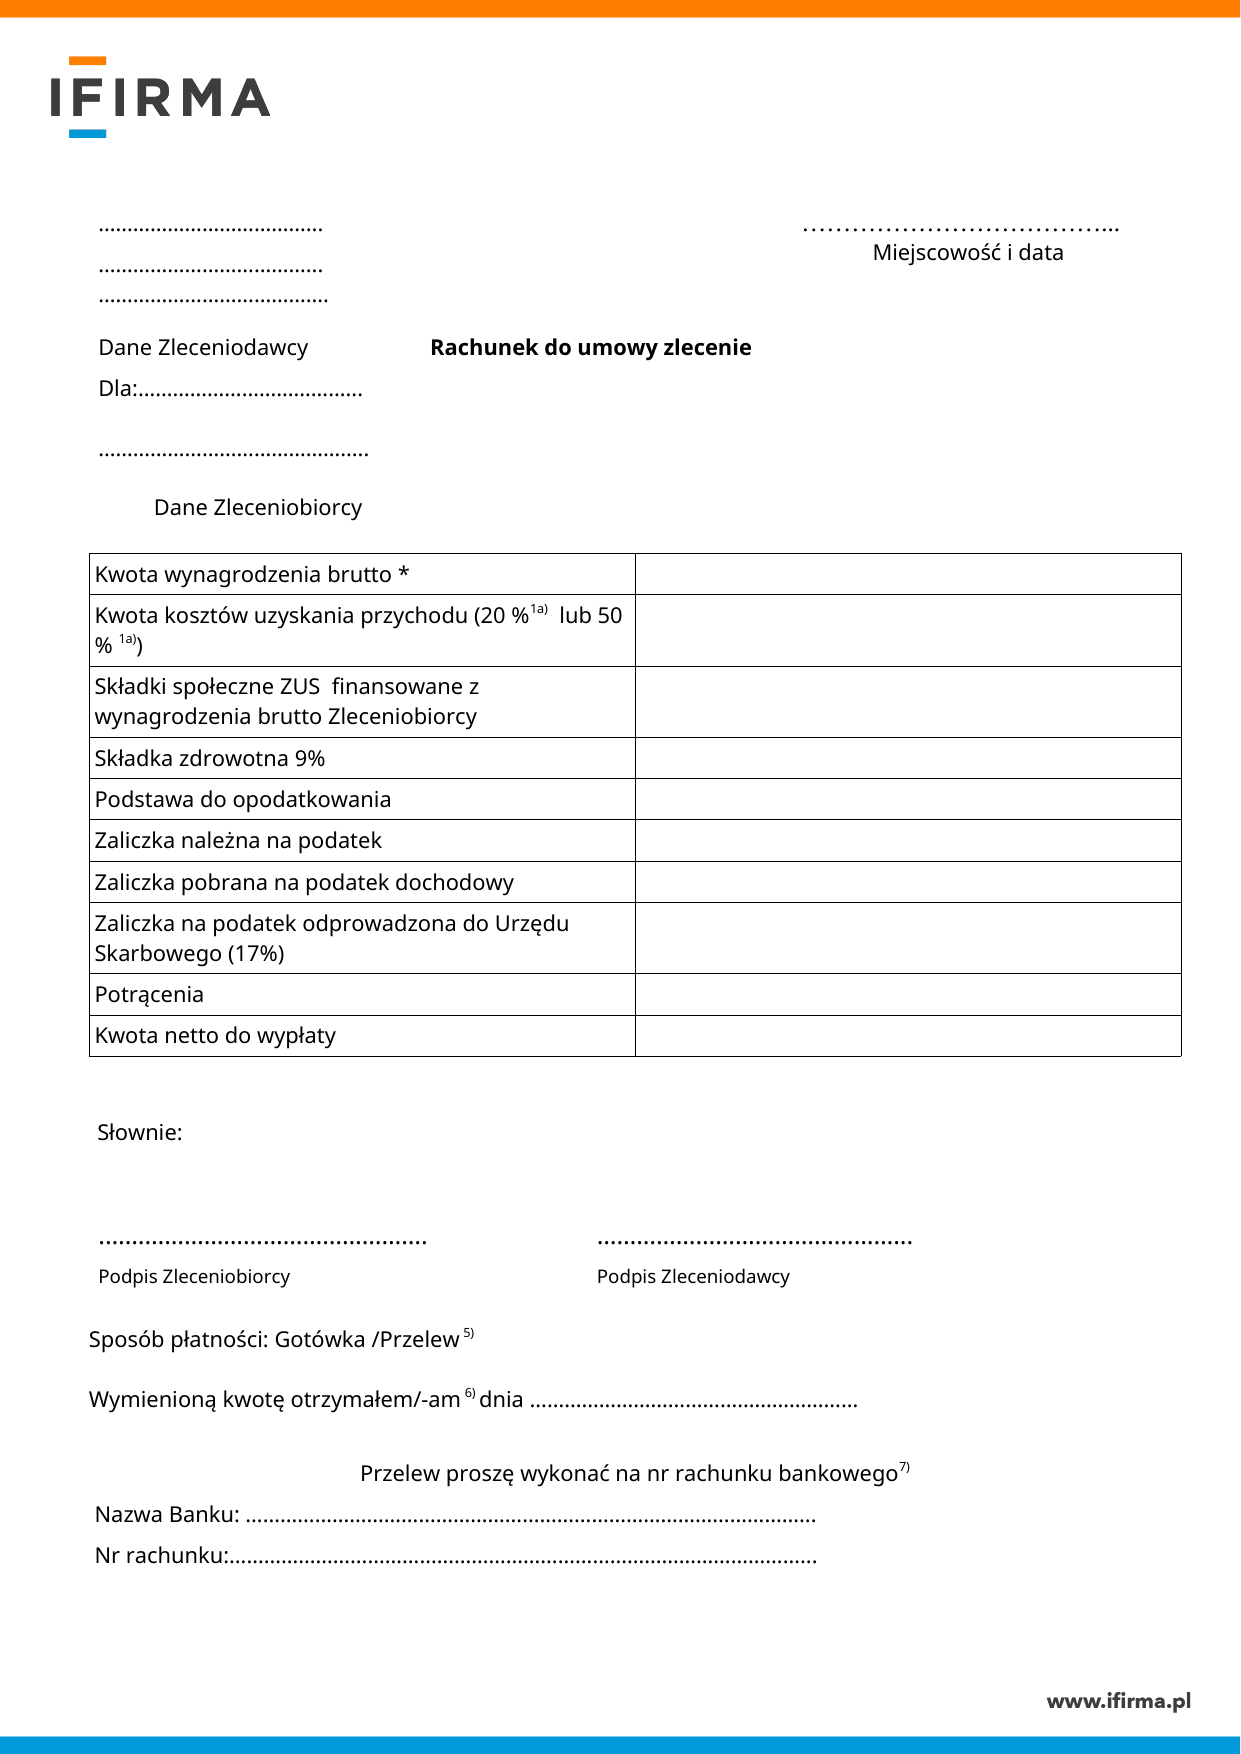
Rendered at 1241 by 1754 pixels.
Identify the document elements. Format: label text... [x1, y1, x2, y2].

table_cell [636, 820, 1181, 861]
table_cell Kwota kosztów uzyskania przychodu (20 %1a) lub 50 % 1a)) [90, 595, 635, 666]
table_cell [636, 862, 1181, 902]
table_cell Składka zdrowotna 9% [90, 738, 635, 778]
table_cell Zaliczka należna na podatek [90, 820, 635, 861]
table_cell [758, 326, 1179, 367]
table_cell Zaliczka pobrana na podatek dochodowy [90, 862, 635, 902]
table_cell Nr rachunku:………………………………………………………………………………………... [89, 1535, 1181, 1576]
table_cell [424, 368, 758, 409]
table_cell [758, 285, 1179, 326]
table_cell [424, 244, 758, 285]
table_cell [636, 903, 1181, 973]
table_header .…………………………………………. [93, 1212, 591, 1257]
table_header Słownie: [91, 1111, 1095, 1152]
table_cell Podpis Zleceniobiorcy [93, 1258, 591, 1294]
table_cell Podpis Zleceniodawcy [591, 1258, 1094, 1294]
picture [0, 1665, 1241, 1736]
table_cell [636, 1016, 1181, 1056]
table_cell Rachunek do umowy zlecenie [424, 326, 758, 367]
table_header Kwota wynagrodzenia brutto * [90, 554, 635, 594]
table_header ………………………………………... [591, 1212, 1094, 1257]
table_cell Zaliczka na podatek odprowadzona do Urzędu Skarbowego (17%) [90, 903, 635, 973]
table_cell [636, 738, 1181, 778]
table_cell Dane Zleceniodawcy [93, 326, 424, 367]
table_header [636, 554, 1181, 594]
table_cell [424, 409, 758, 528]
table_cell Kwota netto do wypłaty [90, 1016, 635, 1056]
picture [0, 0, 1241, 177]
table_header [424, 203, 758, 244]
table_cell Nazwa Banku: ……………………………………………………………………………………... [89, 1493, 1181, 1534]
table_header Przelew proszę wykonać na nr rachunku bankowego7) [89, 1452, 1181, 1493]
table_cell [758, 368, 1179, 409]
table_header ………………………………... [93, 203, 424, 244]
table_cell ………………………………... …………………………………. [93, 244, 424, 326]
table_header ………………………………... Miejscowość i data [758, 203, 1179, 285]
table_cell Potrącenia [90, 974, 635, 1014]
text Sposób płatności: Gotówka /Przelew 5) [89, 1324, 1181, 1354]
table_cell Dla:………………………………... ……………………………………….. Dane Zleceniobiorcy [93, 368, 424, 528]
table_cell Podstawa do opodatkowania [90, 779, 635, 819]
table_cell [758, 409, 1179, 528]
table_cell [636, 667, 1181, 737]
table_cell [636, 595, 1181, 666]
table_cell [636, 974, 1181, 1014]
table_cell [424, 285, 758, 326]
text Wymienioną kwotę otrzymałem/-am 6) dnia ………………………………………………… [89, 1384, 1181, 1413]
table_cell Składki społeczne ZUS finansowane z wynagrodzenia brutto Zleceniobiorcy [90, 667, 635, 737]
table_cell [636, 779, 1181, 819]
